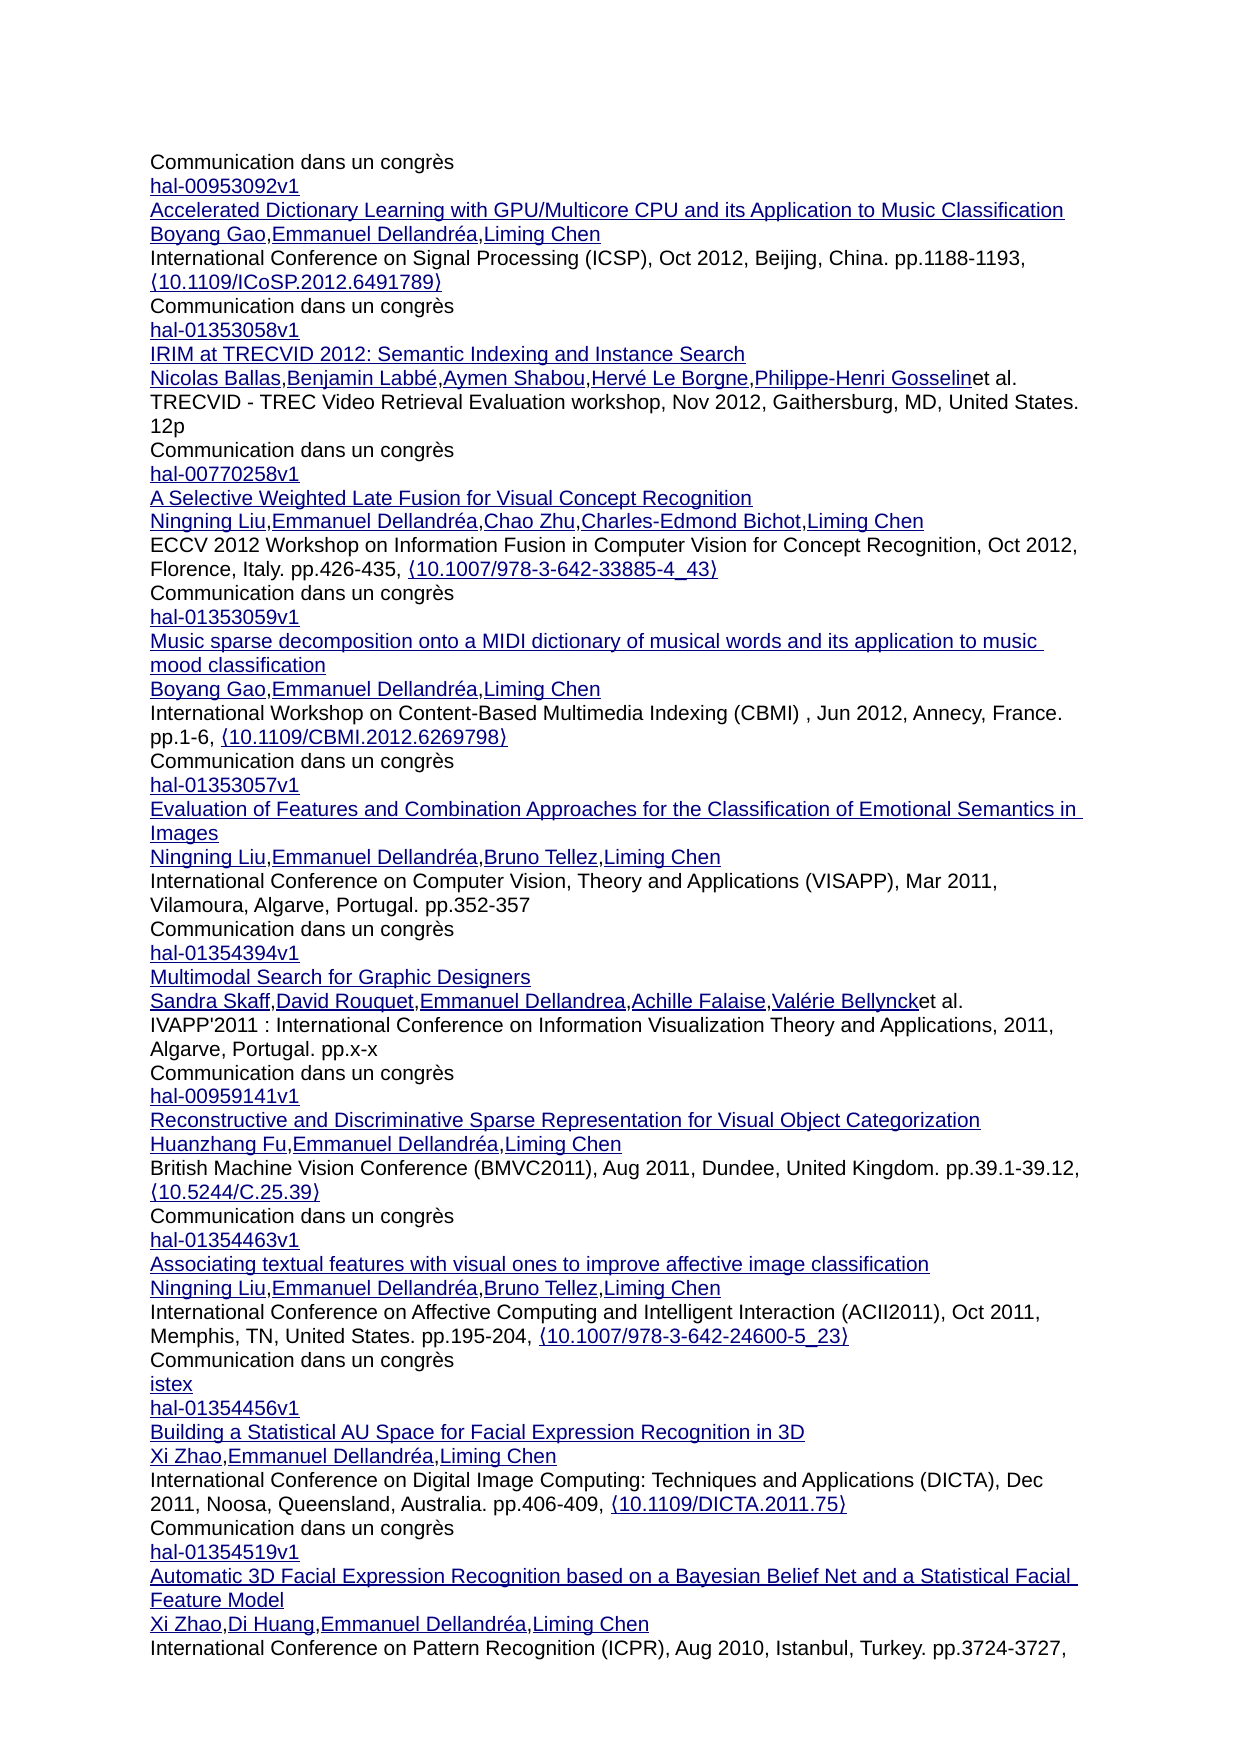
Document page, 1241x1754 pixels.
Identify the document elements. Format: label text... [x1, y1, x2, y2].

table_cell Communication dans un congrès hal-00953092v1 [150, 150, 1090, 198]
table_cell A Selective Weighted Late Fusion for Visual Concept Recognition Ningning Liu,Emmanuel Dellandréa,Chao Zhu,Charles-Edmond Bichot,Liming Chen ECCV 2012 Workshop on Information Fusion in Computer Vision for Concept Recognition, Oct 2012, Florence, Italy. pp.426-435, ⟨10.1007/978-3-642-33885-4_43⟩ Communication dans un congrès hal-01353059v1 [150, 485, 1090, 629]
table_cell Reconstructive and Discriminative Sparse Representation for Visual Object Categorization Huanzhang Fu,Emmanuel Dellandréa,Liming Chen British Machine Vision Conference (BMVC2011), Aug 2011, Dundee, United Kingdom. pp.39.1-39.12, ⟨10.5244/C.25.39⟩ Communication dans un congrès hal-01354463v1 [150, 1108, 1090, 1252]
table_cell IRIM at TRECVID 2012: Semantic Indexing and Instance Search Nicolas Ballas,Benjamin Labbé,Aymen Shabou,Hervé Le Borgne,Philippe-Henri Gosselinet al. TRECVID - TREC Video Retrieval Evaluation workshop, Nov 2012, Gaithersburg, MD, United States. 12p Communication dans un congrès hal-00770258v1 [150, 342, 1090, 485]
table_cell Building a Statistical AU Space for Facial Expression Recognition in 3D Xi Zhao,Emmanuel Dellandréa,Liming Chen International Conference on Digital Image Computing: Techniques and Applications (DICTA), Dec 2011, Noosa, Queensland, Australia. pp.406-409, ⟨10.1109/DICTA.2011.75⟩ Communication dans un congrès hal-01354519v1 [150, 1420, 1090, 1563]
table_cell Automatic 3D Facial Expression Recognition based on a Bayesian Belief Net and a Statistical Facial Feature Model Xi Zhao,Di Huang,Emmanuel Dellandréa,Liming Chen International Conference on Pattern Recognition (ICPR), Aug 2010, Istanbul, Turkey. pp.3724-3727, [150, 1564, 1090, 1659]
table_cell Accelerated Dictionary Learning with GPU/Multicore CPU and its Application to Music Classification Boyang Gao,Emmanuel Dellandréa,Liming Chen International Conference on Signal Processing (ICSP), Oct 2012, Beijing, China. pp.1188-1193, ⟨10.1109/ICoSP.2012.6491789⟩ Communication dans un congrès hal-01353058v1 [150, 198, 1090, 342]
table_cell Multimodal Search for Graphic Designers Sandra Skaff,David Rouquet,Emmanuel Dellandrea,Achille Falaise,Valérie Bellyncket al. IVAPP'2011 : International Conference on Information Visualization Theory and Applications, 2011, Algarve, Portugal. pp.x-x Communication dans un congrès hal-00959141v1 [150, 965, 1090, 1108]
table_cell Evaluation of Features and Combination Approaches for the Classification of Emotional Semantics in Images Ningning Liu,Emmanuel Dellandréa,Bruno Tellez,Liming Chen International Conference on Computer Vision, Theory and Applications (VISAPP), Mar 2011, Vilamoura, Algarve, Portugal. pp.352-357 Communication dans un congrès hal-01354394v1 [150, 797, 1090, 964]
table_cell Associating textual features with visual ones to improve affective image classification Ningning Liu,Emmanuel Dellandréa,Bruno Tellez,Liming Chen International Conference on Affective Computing and Intelligent Interaction (ACII2011), Oct 2011, Memphis, TN, United States. pp.195-204, ⟨10.1007/978-3-642-24600-5_23⟩ Communication dans un congrès istex hal-01354456v1 [150, 1252, 1090, 1420]
table_cell Music sparse decomposition onto a MIDI dictionary of musical words and its application to music mood classification Boyang Gao,Emmanuel Dellandréa,Liming Chen International Workshop on Content-Based Multimedia Indexing (CBMI) , Jun 2012, Annecy, France. pp.1-6, ⟨10.1109/CBMI.2012.6269798⟩ Communication dans un congrès hal-01353057v1 [150, 629, 1090, 797]
